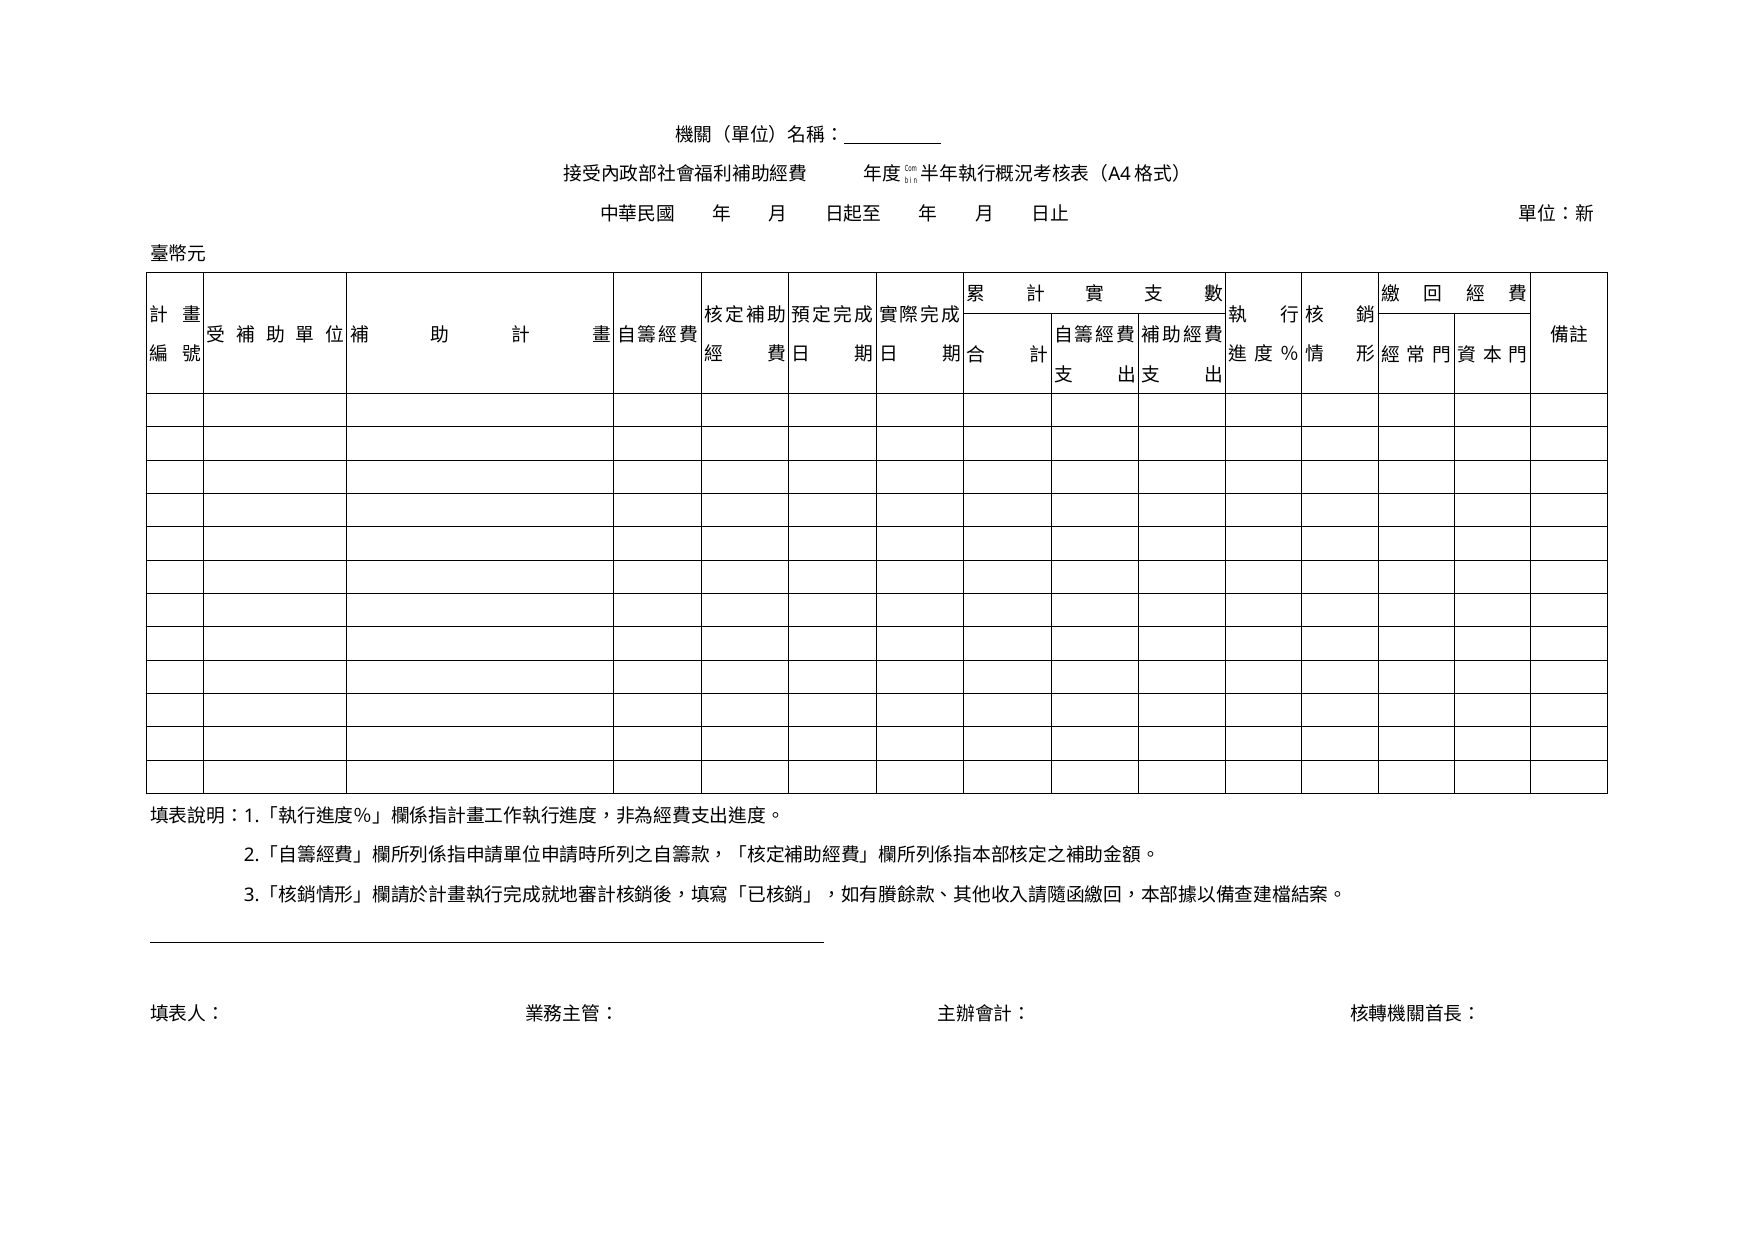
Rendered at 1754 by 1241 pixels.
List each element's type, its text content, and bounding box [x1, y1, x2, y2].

table_cell [614, 661, 701, 693]
table_cell [702, 727, 788, 759]
table_cell [1379, 594, 1454, 626]
table_cell [877, 727, 963, 759]
table_cell [1052, 627, 1138, 659]
table_cell [964, 461, 1051, 493]
table_cell [614, 461, 701, 493]
table_cell [1052, 761, 1138, 793]
table_cell [1139, 694, 1225, 726]
table_cell [1052, 394, 1138, 426]
table_cell [347, 394, 613, 426]
table_cell [1052, 661, 1138, 693]
table_cell 資本門 [1455, 314, 1530, 393]
table_cell 補助經費支出 [1139, 314, 1225, 393]
table_cell [204, 627, 346, 659]
table_cell [204, 461, 346, 493]
table_cell [204, 527, 346, 559]
table_cell [204, 761, 346, 793]
text 3.「核銷情形」欄請於計畫執行完成就地審計核銷後，填寫「已核銷」，如有賸餘款、其他收入請隨函繳回，本部據以備查建檔結案。 [150, 873, 1604, 913]
table_cell [789, 427, 876, 459]
table_cell [964, 394, 1051, 426]
table_cell [147, 627, 203, 659]
table_cell [204, 661, 346, 693]
table_cell [1455, 727, 1530, 759]
table_cell [1226, 561, 1301, 593]
table_cell [1531, 627, 1607, 659]
table_cell [702, 394, 788, 426]
table_cell [614, 394, 701, 426]
table_header 核定補助經費 [702, 273, 788, 393]
text 2.「自籌經費」欄所列係指申請單位申請時所列之自籌款，「核定補助經費」欄所列係指本部核定之補助金額。 [150, 834, 1604, 873]
table_cell [1531, 461, 1607, 493]
table_cell [614, 694, 701, 726]
table_cell [347, 627, 613, 659]
table_cell 合計 [964, 314, 1051, 393]
table_cell [1226, 427, 1301, 459]
table_cell [1455, 494, 1530, 526]
table_cell [1139, 627, 1225, 659]
table_cell [877, 694, 963, 726]
table_cell [147, 527, 203, 559]
table_cell [1226, 527, 1301, 559]
table_cell [877, 394, 963, 426]
table_header 補助計畫 [347, 273, 613, 393]
table_cell [1455, 394, 1530, 426]
table_cell [877, 527, 963, 559]
table_header 執行 進度％ [1226, 273, 1301, 393]
table_cell [1226, 594, 1301, 626]
table_cell [147, 494, 203, 526]
table_cell [789, 694, 876, 726]
table_cell [789, 561, 876, 593]
table_cell [614, 427, 701, 459]
table_cell [964, 627, 1051, 659]
table_cell [1379, 394, 1454, 426]
table_cell [789, 527, 876, 559]
table_cell [964, 594, 1051, 626]
table_cell [204, 494, 346, 526]
table_cell [1052, 594, 1138, 626]
table_cell [702, 694, 788, 726]
table_cell [1302, 394, 1378, 426]
table_cell [1531, 394, 1607, 426]
table_cell [1379, 427, 1454, 459]
table_cell [1379, 494, 1454, 526]
table_header 備註 [1531, 273, 1607, 393]
table_header 繳回經費 [1379, 273, 1530, 312]
table_cell [877, 761, 963, 793]
table_cell [147, 561, 203, 593]
table_cell [1379, 527, 1454, 559]
table_cell [1302, 627, 1378, 659]
table_cell [964, 727, 1051, 759]
table_cell [614, 561, 701, 593]
table_cell [789, 627, 876, 659]
table_cell [1226, 461, 1301, 493]
table_cell [1139, 427, 1225, 459]
table_cell [614, 594, 701, 626]
table_cell [1302, 427, 1378, 459]
text 填表人： 業務主管： 主辦會計： 核轉機關首長： [150, 992, 1604, 1032]
table_cell [147, 727, 203, 759]
text 中華民國 年 月 日起至 年 月 日止 單位：新臺幣元 [150, 192, 1604, 272]
table_cell [1226, 627, 1301, 659]
table_cell [347, 427, 613, 459]
table_cell [877, 561, 963, 593]
table_cell [1379, 561, 1454, 593]
table_cell [147, 427, 203, 459]
table_cell [1139, 727, 1225, 759]
table_cell [1531, 594, 1607, 626]
table_cell [347, 527, 613, 559]
table_cell [964, 561, 1051, 593]
table_cell [1455, 427, 1530, 459]
table_cell [877, 627, 963, 659]
table_cell [347, 694, 613, 726]
table_cell [204, 727, 346, 759]
table_cell [1052, 561, 1138, 593]
table_cell [147, 761, 203, 793]
table_header 預定完成日期 [789, 273, 876, 393]
table_cell [789, 761, 876, 793]
table_cell [614, 494, 701, 526]
table_cell [1531, 661, 1607, 693]
table_cell [877, 661, 963, 693]
table_cell [1226, 494, 1301, 526]
table_cell [1302, 461, 1378, 493]
table_cell [1052, 461, 1138, 493]
table_cell [1139, 661, 1225, 693]
table_cell [877, 594, 963, 626]
table_cell [789, 727, 876, 759]
table_cell [147, 694, 203, 726]
table_cell [1531, 561, 1607, 593]
table_cell 經常門 [1379, 314, 1454, 393]
text 填表說明：1.「執行進度％」欄係指計畫工作執行進度，非為經費支出進度。 [150, 794, 1604, 834]
table_cell [964, 427, 1051, 459]
table_cell [347, 761, 613, 793]
table_cell [1455, 561, 1530, 593]
table_cell [702, 494, 788, 526]
table_cell [1455, 461, 1530, 493]
table_cell [789, 494, 876, 526]
table_cell [347, 661, 613, 693]
table_cell [1302, 494, 1378, 526]
table_cell [147, 394, 203, 426]
table_cell [1531, 761, 1607, 793]
table_cell [204, 427, 346, 459]
table_cell [1302, 761, 1378, 793]
table_cell [1052, 427, 1138, 459]
table_cell [1052, 727, 1138, 759]
table_cell [702, 761, 788, 793]
table_cell [204, 594, 346, 626]
table_cell [1531, 494, 1607, 526]
table_cell [877, 494, 963, 526]
table_cell [347, 727, 613, 759]
table_cell [789, 461, 876, 493]
table_cell [1139, 527, 1225, 559]
table_cell [1379, 461, 1454, 493]
table_cell [347, 594, 613, 626]
table_cell [1531, 727, 1607, 759]
table_header 實際完成日期 [877, 273, 963, 393]
table_header 累計實支數 [964, 273, 1225, 312]
table_cell [702, 661, 788, 693]
table_cell [614, 627, 701, 659]
table_cell [1052, 527, 1138, 559]
table_cell [147, 661, 203, 693]
table_cell [702, 427, 788, 459]
table_cell [1139, 461, 1225, 493]
table_cell [702, 461, 788, 493]
table_cell [1455, 661, 1530, 693]
table_cell [789, 594, 876, 626]
table_cell [702, 594, 788, 626]
table_cell [614, 761, 701, 793]
table_cell [964, 761, 1051, 793]
table_cell [614, 727, 701, 759]
table_cell [702, 627, 788, 659]
table_cell [204, 561, 346, 593]
table_cell [1379, 661, 1454, 693]
table_cell 自籌經費支出 [1052, 314, 1138, 393]
table_cell [1302, 694, 1378, 726]
table_cell [1455, 594, 1530, 626]
table_cell [1531, 694, 1607, 726]
table_header 受補助單位 [204, 273, 346, 393]
table_cell [1226, 394, 1301, 426]
table_cell [1139, 394, 1225, 426]
table_header 核銷 情形 [1302, 273, 1378, 393]
table_cell [1052, 494, 1138, 526]
table_cell [347, 561, 613, 593]
table_cell [1455, 694, 1530, 726]
table_header 計畫編號 [147, 273, 203, 393]
table_cell [1379, 761, 1454, 793]
table_cell [964, 661, 1051, 693]
table_cell [1139, 494, 1225, 526]
table_cell [1302, 561, 1378, 593]
table_cell [1302, 527, 1378, 559]
table_cell [614, 527, 701, 559]
table_cell [1379, 627, 1454, 659]
table_cell [1455, 627, 1530, 659]
table_cell [1139, 561, 1225, 593]
table_cell [964, 494, 1051, 526]
table_cell [347, 494, 613, 526]
table_cell [347, 461, 613, 493]
table_cell [1531, 427, 1607, 459]
table_cell [147, 594, 203, 626]
table_cell [1226, 761, 1301, 793]
text 機關（單位）名稱： [675, 113, 1604, 153]
table_header 自籌經費 [614, 273, 701, 393]
table_cell [964, 527, 1051, 559]
table_cell [1531, 527, 1607, 559]
table_cell [964, 694, 1051, 726]
table_cell [1455, 761, 1530, 793]
table_cell [1302, 594, 1378, 626]
table_cell [1379, 727, 1454, 759]
table_cell [1302, 727, 1378, 759]
table_cell [147, 461, 203, 493]
table_cell [1455, 527, 1530, 559]
text 接受內政部社會福利補助經費 年度Combin半年執行概況考核表（A4格式） [150, 153, 1604, 192]
table_cell [204, 394, 346, 426]
table_cell [789, 661, 876, 693]
table_cell [1302, 661, 1378, 693]
table_cell [1139, 761, 1225, 793]
table_cell [702, 561, 788, 593]
table_cell [1226, 727, 1301, 759]
table_cell [1052, 694, 1138, 726]
table_cell [789, 394, 876, 426]
table_cell [877, 461, 963, 493]
table_cell [702, 527, 788, 559]
table_cell [877, 427, 963, 459]
table_cell [204, 694, 346, 726]
table_cell [1139, 594, 1225, 626]
table_cell [1226, 661, 1301, 693]
table_cell [1379, 694, 1454, 726]
table_cell [1226, 694, 1301, 726]
